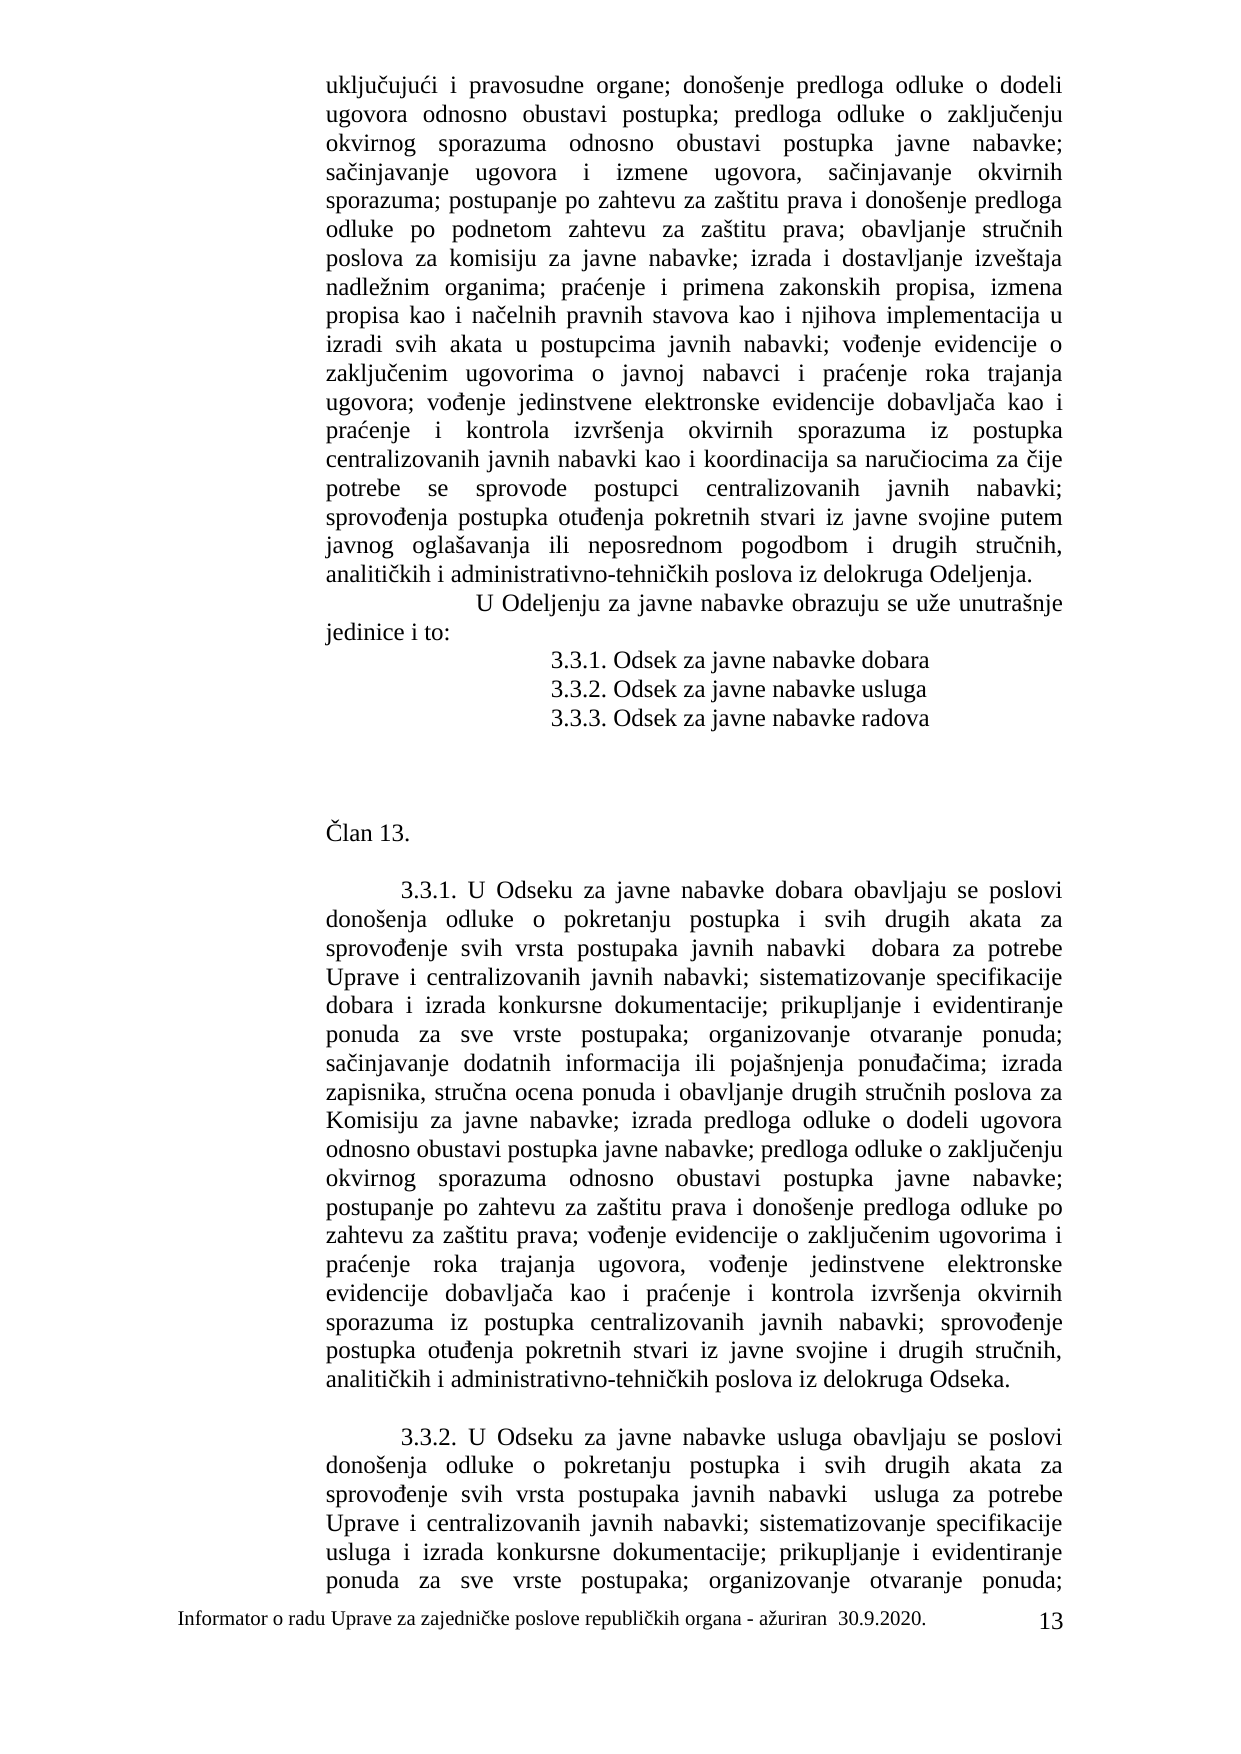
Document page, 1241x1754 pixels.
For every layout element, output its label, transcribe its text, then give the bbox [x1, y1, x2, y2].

text 3.3.2. Odsek za javne nabavke usluga [326, 674, 1063, 703]
text U Odeljenju za javne nabavke obrazuju se uže unutrašnje jedinice i to: [326, 588, 1063, 645]
text 3.3.3. Odsek za javne nabavke radova [326, 703, 1063, 732]
text Član 13. [326, 818, 1063, 847]
text 3.3.1. Odsek za javne nabavke dobara [326, 645, 1063, 674]
text uključujući i pravosudne organe; donošenje predloga odluke o dodeli ugovora odnosno obustavi postupka; predloga odluke o zaključenju okvirnog sporazuma odnosno obustavi postupka javne nabavke; sačinjavanje ugovora i izmene ugovora, sačinjavanje okvirnih sporazuma; postupanje po zahtevu za zaštitu prava i donošenje predloga odluke po podnetom zahtevu za zaštitu prava; obavljanje stručnih poslova za komisiju za javne nabavke; izrada i dostavljanje izveštaja nadležnim organima; praćenje i primena zakonskih propisa, izmena propisa kao i načelnih pravnih stavova kao i njihova implementacija u izradi svih akata u postupcima javnih nabavki; vođenje evidencije o zaključenim ugovorima o javnoj nabavci i praćenje roka trajanja ugovora; vođenje jedinstvene elektronske evidencije dobavljača kao i praćenje i kontrola izvršenja okvirnih sporazuma iz postupka centralizovanih javnih nabavki kao i koordinacija sa naručiocima za čije potrebe se sprovode postupci centralizovanih javnih nabavki; sprovođenja postupka otuđenja pokretnih stvari iz javne svojine putem javnog oglašavanja ili neposrednom pogodbom i drugih stručnih, analitičkih i administrativno-tehničkih poslova iz delokruga Odeljenja. [326, 70, 1063, 588]
text 3.3.1. U Odseku za javne nabavke dobara obavljaju se poslovi donošenja odluke o pokretanju postupka i svih drugih akata za sprovođenje svih vrsta postupaka javnih nabavki dobara za potrebe Uprave i centralizovanih javnih nabavki; sistematizovanje specifikacije dobara i izrada konkursne dokumentacije; prikupljanje i evidentiranje ponuda za sve vrste postupaka; organizovanje otvaranje ponuda; sačinjavanje dodatnih informacija ili pojašnjenja ponuđačima; izrada zapisnika, stručna ocena ponuda i obavljanje drugih stručnih poslova za Komisiju za javne nabavke; izrada predloga odluke o dodeli ugovora odnosno obustavi postupka javne nabavke; predloga odluke o zaključenju okvirnog sporazuma odnosno obustavi postupka javne nabavke; postupanje po zahtevu za zaštitu prava i donošenje predloga odluke po zahtevu za zaštitu prava; vođenje evidencije o zaključenim ugovorima i praćenje roka trajanja ugovora, vođenje jedinstvene elektronske evidencije dobavljača kao i praćenje i kontrola izvršenja okvirnih sporazuma iz postupka centralizovanih javnih nabavki; sprovođenje postupka otuđenja pokretnih stvari iz javne svojine i drugih stručnih, analitičkih i administrativno-tehničkih poslova iz delokruga Odseka. [326, 875, 1063, 1393]
text 3.3.2. U Odseku za javne nabavke usluga obavljaju se poslovi donošenja odluke o pokretanju postupka i svih drugih akata za sprovođenje svih vrsta postupaka javnih nabavki usluga za potrebe Uprave i centralizovanih javnih nabavki; sistematizovanje specifikacije usluga i izrada konkursne dokumentacije; prikupljanje i evidentiranje ponuda za sve vrste postupaka; organizovanje otvaranje ponuda; [326, 1422, 1063, 1594]
